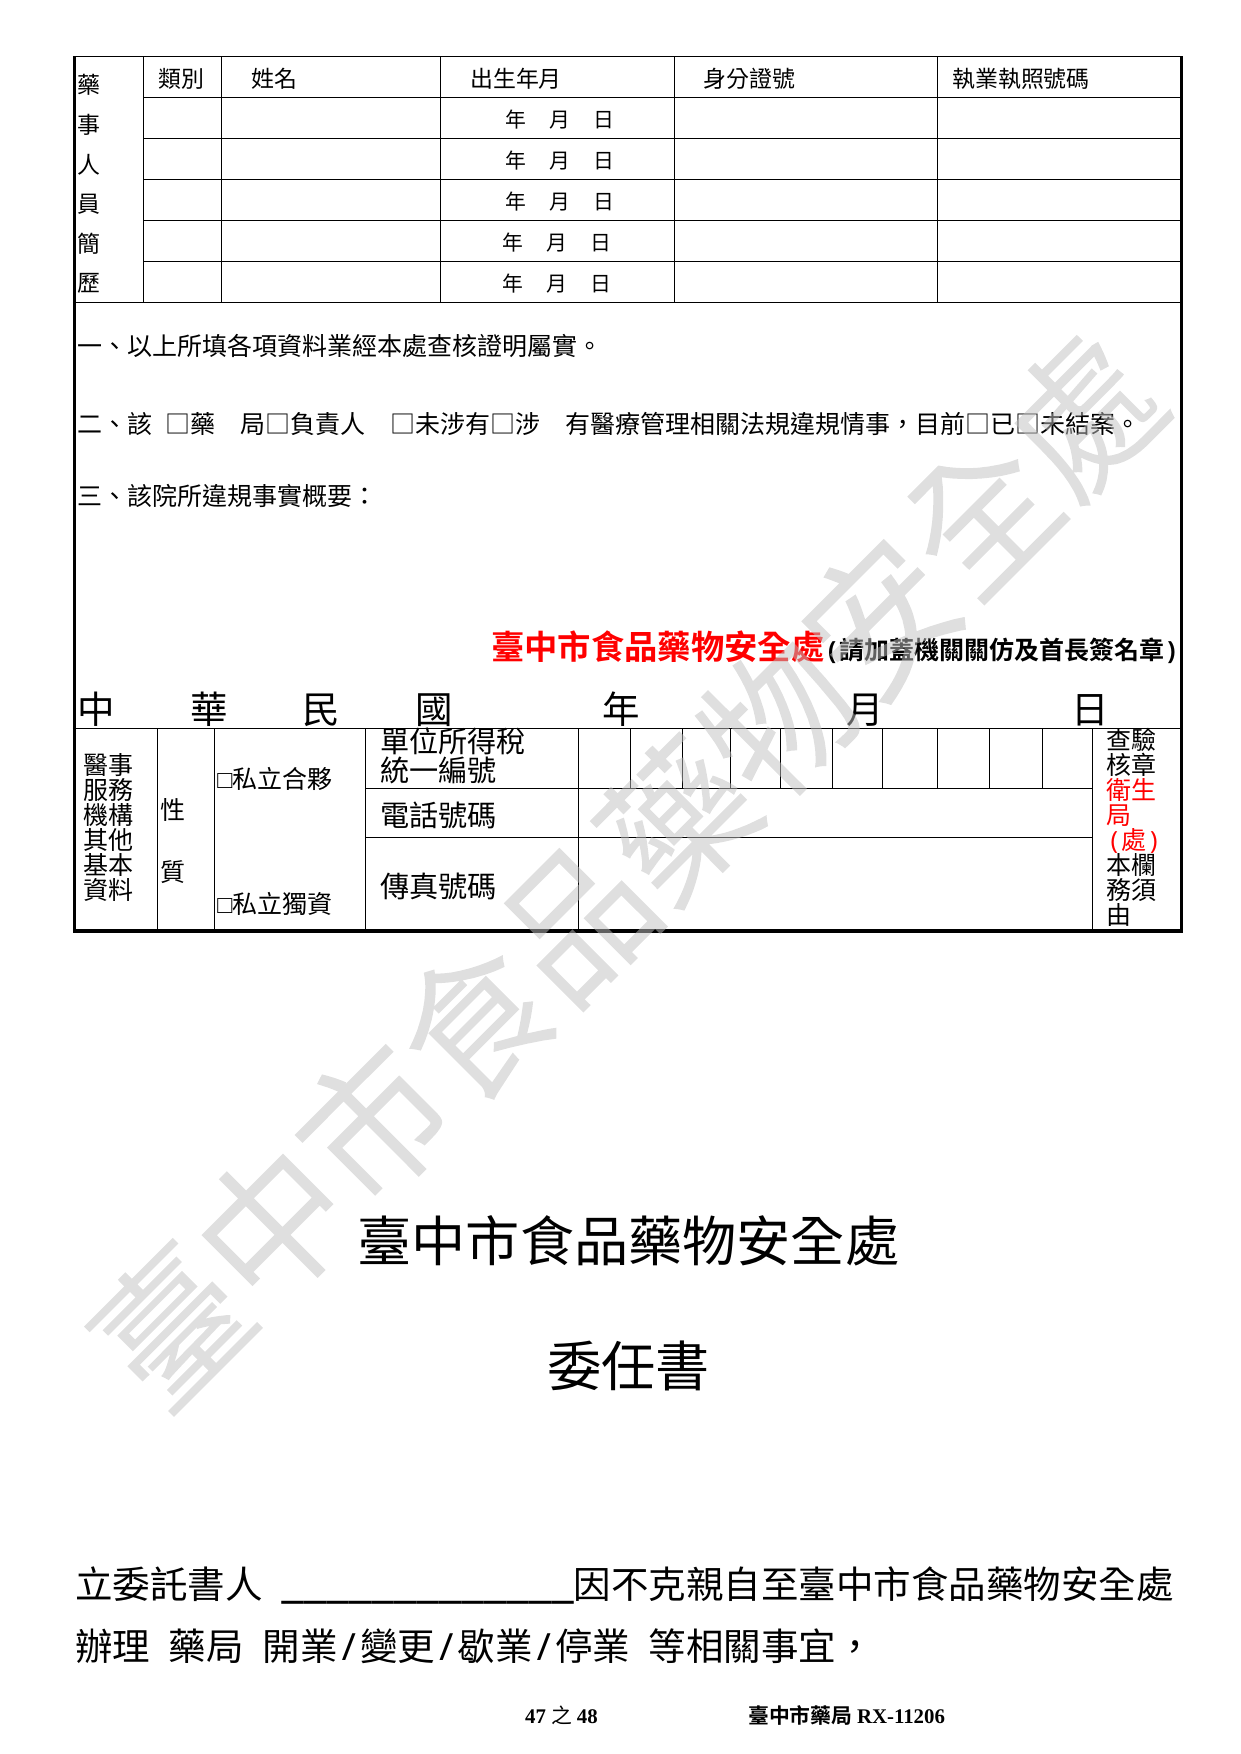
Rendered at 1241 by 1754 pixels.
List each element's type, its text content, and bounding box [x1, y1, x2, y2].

table_cell [579, 838, 1092, 929]
table_cell 姓名 [222, 57, 440, 97]
table_cell [579, 729, 630, 788]
table_cell [144, 98, 221, 138]
table_cell [579, 789, 664, 837]
table_cell [675, 139, 937, 179]
table_cell [144, 262, 221, 302]
table_cell [222, 180, 440, 220]
table_cell [651, 793, 675, 817]
text 臺中市食品藥物安全處 [75, 1165, 1181, 1290]
table_cell [990, 729, 1042, 788]
text 委任書 [75, 1290, 1181, 1415]
table_cell 年 月 日 [441, 180, 674, 220]
table_cell 電話號碼 [366, 789, 578, 837]
table_cell [883, 729, 937, 788]
table_cell [222, 262, 440, 302]
table_cell 一、以上所填各項資料業經本處查核證明屬實。 二、該 □藥 局□負責人 □未涉有□涉 有醫療管理相關法規違規情事，目前□已□未結案。 三、該院所違規事實概要： 臺中市食品藥物安全處(請加蓋機關關仿及首長簽名章) 中 華 民 國 年 月 日 [76, 303, 1180, 728]
table_cell [710, 789, 717, 798]
table_cell [675, 98, 937, 138]
table_cell [683, 729, 730, 782]
table_cell [938, 729, 989, 788]
table_cell [938, 139, 1180, 179]
table_cell [599, 897, 646, 929]
table_cell 單位所得稅 統一編號 [366, 729, 578, 788]
table_cell [222, 221, 440, 261]
table_cell 查驗核章 衛生局(處) 本欄務須由 [1093, 729, 1180, 929]
table_cell [731, 729, 780, 788]
table_cell [222, 98, 440, 138]
table_cell 年 月 日 [441, 221, 674, 261]
table_cell [675, 221, 937, 261]
table_cell 身分證號 [675, 57, 937, 97]
table_cell [709, 783, 719, 788]
table_cell [144, 139, 221, 179]
table_cell [675, 262, 937, 302]
table_cell [1043, 729, 1092, 788]
table_cell 年 月 日 [441, 98, 674, 138]
table_cell [833, 729, 882, 788]
table_cell [748, 729, 765, 741]
table_cell □私立合夥 □私立獨資 [215, 729, 365, 929]
table_cell [222, 139, 440, 179]
table_cell [781, 729, 832, 788]
table_cell 醫事服務機構其他基本資料 [76, 729, 157, 929]
table_cell [722, 729, 730, 748]
table_cell 藥 事 人 員 簡 歷 [76, 57, 143, 302]
table_cell 出生年月 [441, 57, 674, 97]
table_cell [666, 808, 690, 833]
table_cell 類別 [144, 57, 221, 97]
table_cell [781, 779, 790, 788]
text 立委託書人 _____________因不克親自至臺中市食品藥物安全處 辦理 藥局 開業/變更/歇業/停業 等相關事宜， [75, 1540, 1181, 1665]
table_cell [768, 729, 780, 761]
table_cell [938, 262, 1180, 302]
table_cell [938, 180, 1180, 220]
table_cell 執業執照號碼 [938, 57, 1180, 97]
table_cell 傳真號碼 [366, 838, 578, 929]
table_cell [938, 221, 1180, 261]
table_cell [675, 180, 937, 220]
table_cell [648, 844, 657, 859]
table_cell [631, 729, 682, 788]
table_cell [144, 180, 221, 220]
table_cell 年 月 日 [441, 262, 674, 302]
table_cell [938, 98, 1180, 138]
table_cell [144, 221, 221, 261]
table_cell 性 質 [158, 729, 214, 929]
table_cell 年 月 日 [441, 139, 674, 179]
table_cell [678, 789, 1092, 837]
